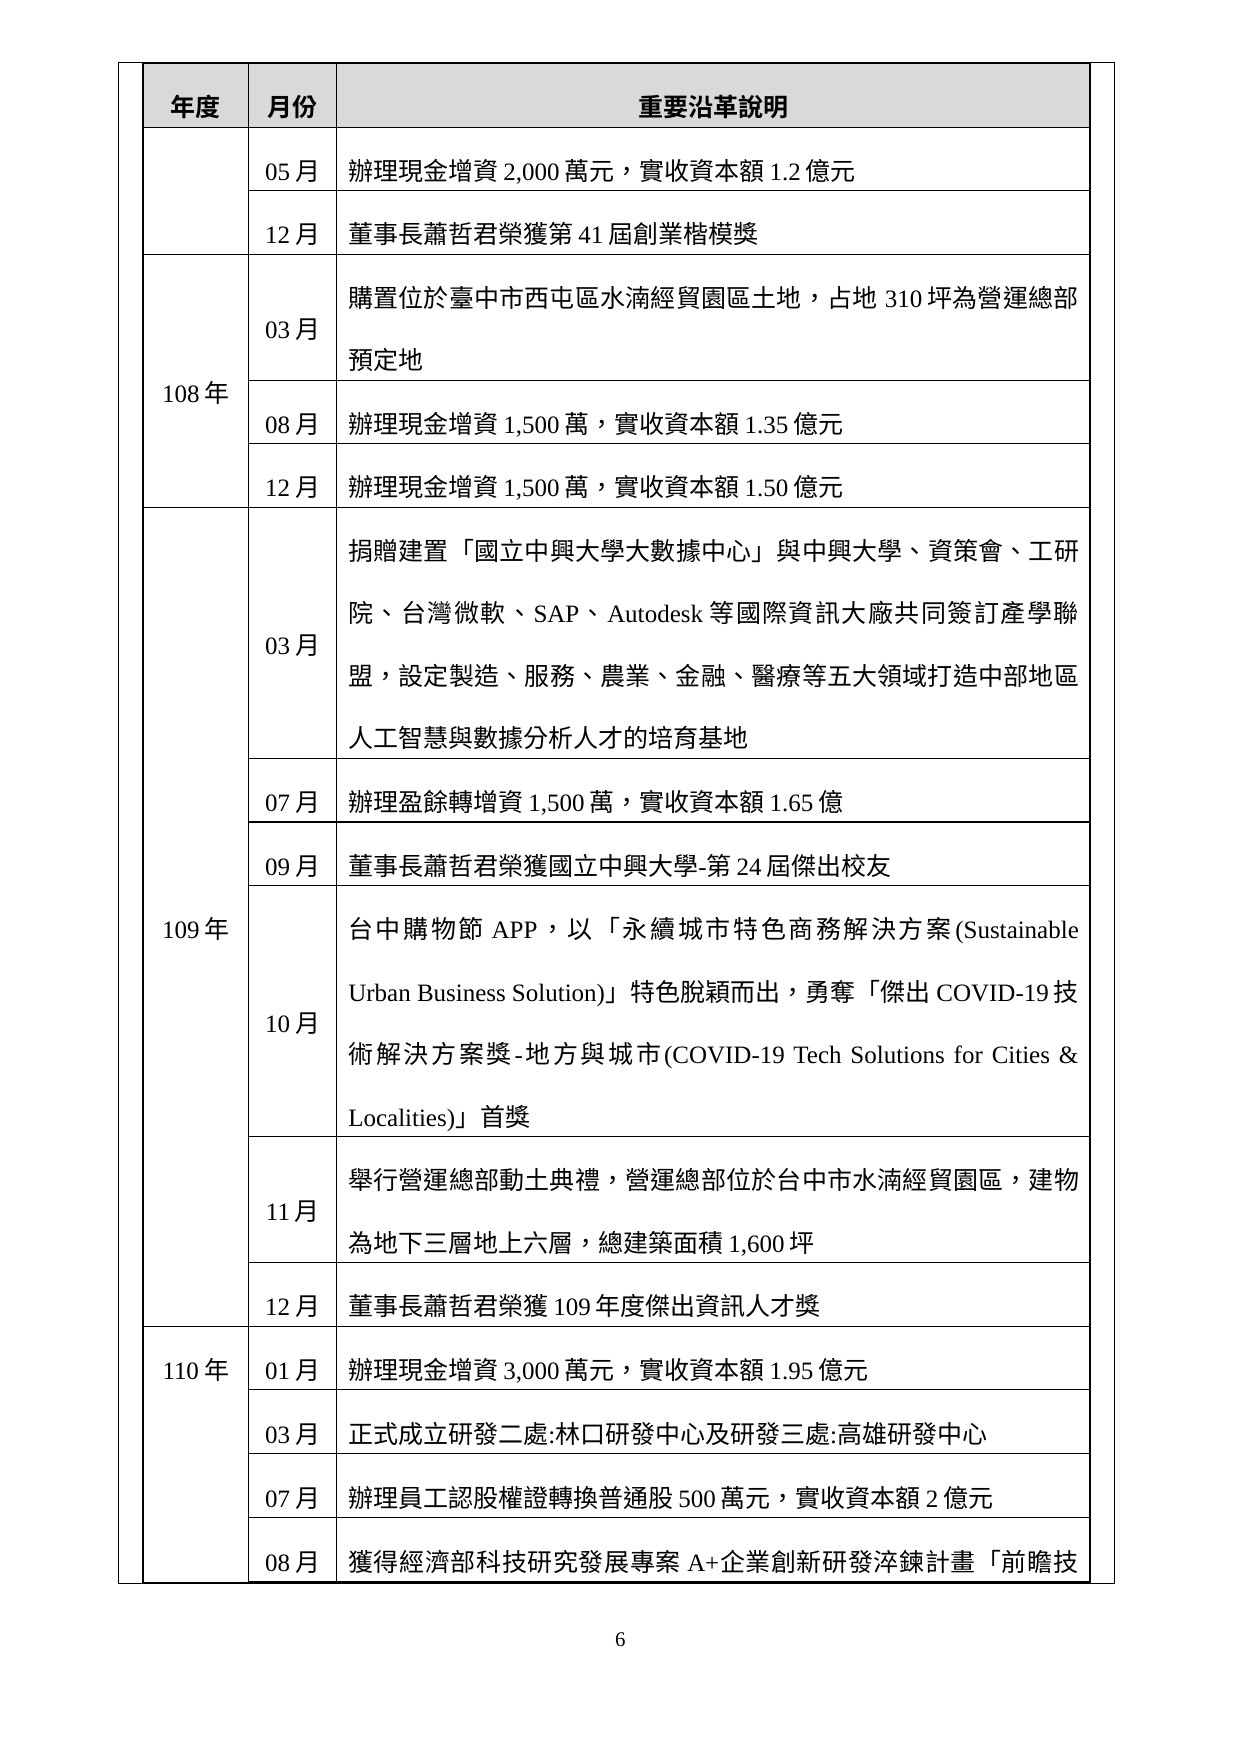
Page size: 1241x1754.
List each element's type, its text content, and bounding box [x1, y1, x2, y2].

table_cell 03月 [249, 1390, 336, 1453]
table_cell 辦理現金增資1,500萬，實收資本額1.35億元 [337, 381, 1089, 443]
table_cell 03月 [249, 255, 336, 380]
table_cell [119, 63, 142, 1583]
table_cell 董事長蕭哲君榮獲109年度傑出資訊人才獎 [337, 1263, 1089, 1326]
table_cell 03月 [249, 508, 336, 758]
table_cell 09月 [249, 823, 336, 885]
table_cell 08月 [249, 1518, 336, 1581]
table_cell 12月 [249, 191, 336, 254]
table_cell 捐贈建置「國立中興大學大數據中心」與中興大學、資策會、工研院、台灣微軟、SAP、Autodesk等國際資訊大廠共同簽訂產學聯盟，設定製造、服務、農業、金融、醫療等五大領域打造中部地區人工智慧與數據分析人才的培育基地 [337, 508, 1089, 758]
table_cell 辦理現金增資3,000萬元，實收資本額1.95億元 [337, 1327, 1089, 1389]
table_cell 舉行營運總部動土典禮，營運總部位於台中市水湳經貿園區，建物為地下三層地上六層，總建築面積1,600坪 [337, 1137, 1089, 1262]
table_cell 辦理盈餘轉增資1,500萬，實收資本額1.65億 [337, 759, 1089, 821]
table_cell 07月 [249, 1454, 336, 1517]
table_cell 01月 [249, 1327, 336, 1389]
table_cell 07月 [249, 759, 336, 821]
table_cell 10月 [249, 886, 336, 1136]
table_cell 董事長蕭哲君榮獲國立中興大學-第24屆傑出校友 [337, 823, 1089, 885]
table_cell 董事長蕭哲君榮獲第41屆創業楷模獎 [337, 191, 1089, 254]
table_cell 110年 [144, 1327, 248, 1581]
table_cell 12月 [249, 1263, 336, 1326]
table_cell [144, 128, 248, 254]
table_cell 108年 [144, 255, 248, 507]
table_cell 12月 [249, 444, 336, 507]
table_header 重要沿革說明 [337, 64, 1089, 127]
table_cell 購置位於臺中市西屯區水湳經貿園區土地，占地310坪為營運總部預定地 [337, 255, 1089, 380]
table_cell 正式成立研發二處:林口研發中心及研發三處:高雄研發中心 [337, 1390, 1089, 1453]
table_cell 05月 [249, 128, 336, 190]
table_cell 辦理現金增資1,500萬，實收資本額1.50億元 [337, 444, 1089, 507]
table_header 年度 [144, 64, 248, 127]
table_cell 08月 [249, 381, 336, 443]
table_cell 11月 [249, 1137, 336, 1262]
table_cell 辦理員工認股權證轉換普通股500萬元，實收資本額2億元 [337, 1454, 1089, 1517]
table_cell 109年 [144, 508, 248, 1326]
table_cell [1091, 63, 1114, 1583]
table_cell 辦理現金增資2,000萬元，實收資本額1.2億元 [337, 128, 1089, 190]
table_cell 台中購物節APP，以「永續城市特色商務解決方案(Sustainable Urban Business Solution)」特色脫穎而出，勇奪「傑出COVID-19技術解決方案獎-地方與城市(COVID-19 Tech Solutions for Cities & Localities)」首獎 [337, 886, 1089, 1136]
table_cell 獲得經濟部科技研究發展專案A+企業創新研發淬鍊計畫「前瞻技 [337, 1518, 1089, 1581]
table_header 月份 [249, 64, 336, 127]
